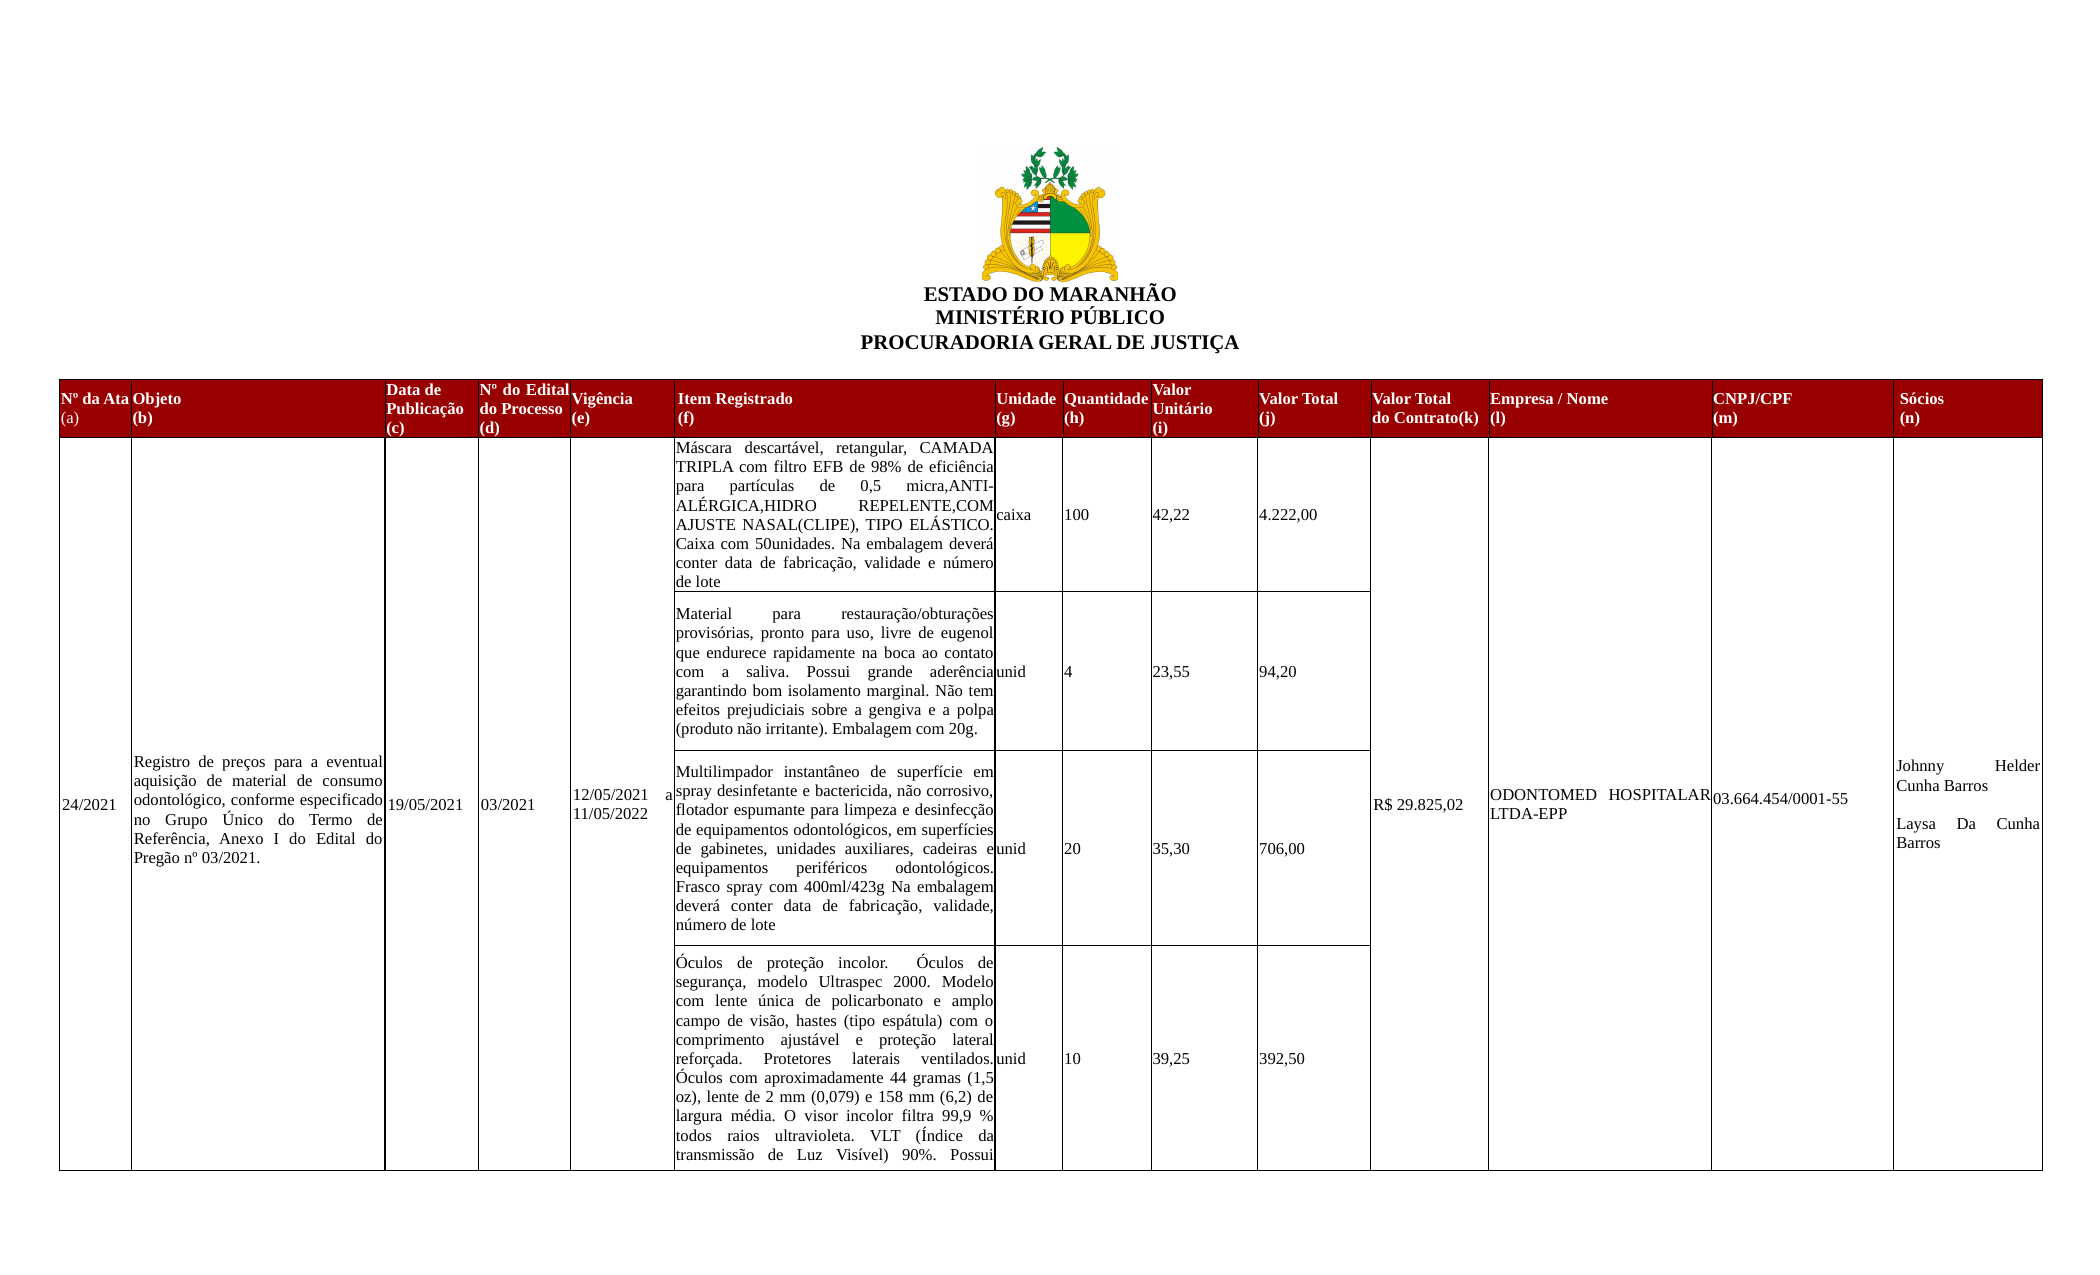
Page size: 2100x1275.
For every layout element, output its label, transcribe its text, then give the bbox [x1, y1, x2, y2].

table_header Sócios (n) [1894, 380, 2042, 437]
table_header Vigência (e) [571, 380, 674, 437]
table_cell 03.664.454/0001-55 [1712, 438, 1893, 1170]
table_cell 39,25 [1152, 946, 1257, 1170]
table_cell 94,20 [1258, 592, 1370, 750]
table_cell Óculos de proteção incolor. Óculos de segurança, modelo Ultraspec 2000. Modelo com lente única de policarbonato e amplo campo de visão, hastes (tipo espátula) com o comprimento ajustável e proteção lateral reforçada. Protetores laterais ventilados. Óculos com aproximadamente 44 gramas (1,5 oz), lente de 2 mm (0,079) e 158 mm (6,2) de largura média. O visor incolor filtra 99,9 % todos raios ultravioleta. VLT (Índice da transmissão de Luz Visível) 90%. Possui [675, 946, 994, 1170]
table_header Quantidade (h) [1064, 380, 1151, 437]
table_header Nº do Edital do Processo (d) [479, 380, 570, 437]
table_cell Máscara descartável, retangular, CAMADA TRIPLA com filtro EFB de 98% de eficiência para partículas de 0,5 micra,ANTI-ALÉRGICA,HIDRO REPELENTE,COM AJUSTE NASAL(CLIPE), TIPO ELÁSTICO. Caixa com 50unidades. Na embalagem deverá conter data de fabricação, validade e número de lote [675, 438, 994, 591]
table_cell 35,30 [1152, 751, 1257, 945]
table_cell Registro de preços para a eventual aquisição de material de consumo odontológico, conforme especificado no Grupo Único do Termo de Referência, Anexo I do Edital do Pregão nº 03/2021. [132, 438, 384, 1170]
table_cell 12/05/2021 a 11/05/2022 [571, 438, 674, 1170]
table_header Valor Unitário (i) [1152, 380, 1258, 437]
table_header Unidade (g) [996, 380, 1063, 437]
table_cell ODONTOMED HOSPITALAR LTDA-EPP [1489, 438, 1711, 1170]
table_cell R$ 29.825,02 [1371, 438, 1488, 1170]
table_cell 10 [1063, 946, 1151, 1170]
table_header Item Registrado (f) [675, 380, 995, 437]
picture [981, 147, 1119, 282]
table_header CNPJ/CPF (m) [1713, 380, 1893, 437]
table_cell 4 [1063, 592, 1151, 750]
table_cell Material para restauração/obturações provisórias, pronto para uso, livre de eugenol que endurece rapidamente na boca ao contato com a saliva. Possui grande aderência garantindo bom isolamento marginal. Não tem efeitos prejudiciais sobre a gengiva e a polpa (produto não irritante). Embalagem com 20g. [675, 592, 994, 750]
table_cell 03/2021 [479, 438, 570, 1170]
table_header Valor Total (j) [1259, 380, 1371, 437]
table_header Objeto (b) [132, 380, 385, 437]
table_cell 19/05/2021 [386, 438, 478, 1170]
table_cell 100 [1063, 438, 1151, 591]
table_header Empresa / Nome (l) [1490, 380, 1712, 437]
table_cell unid [996, 946, 1062, 1170]
table_cell 392,50 [1258, 946, 1370, 1170]
table_cell unid [996, 592, 1062, 750]
table_cell 42,22 [1152, 438, 1257, 591]
table_cell unid [996, 751, 1062, 945]
table_cell caixa [996, 438, 1062, 591]
table_header Data de Publicação (c) [386, 380, 478, 437]
table_cell 20 [1063, 751, 1151, 945]
table_cell 24/2021 [60, 438, 131, 1170]
table_cell 706,00 [1258, 751, 1370, 945]
table_header Nº da Ata (a) [60, 380, 131, 437]
table_header Valor Total do Contrato(k) [1372, 380, 1489, 437]
table_cell Multilimpador instantâneo de superfície em spray desinfetante e bactericida, não corrosivo, flotador espumante para limpeza e desinfecção de equipamentos odontológicos, em superfícies de gabinetes, unidades auxiliares, cadeiras e equipamentos periféricos odontológicos. Frasco spray com 400ml/423g Na embalagem deverá conter data de fabricação, validade, número de lote [675, 751, 994, 945]
table_cell 23,55 [1152, 592, 1257, 750]
table_cell Johnny Helder Cunha Barros Laysa Da Cunha Barros [1894, 438, 2042, 1170]
table_cell 4.222,00 [1258, 438, 1370, 591]
